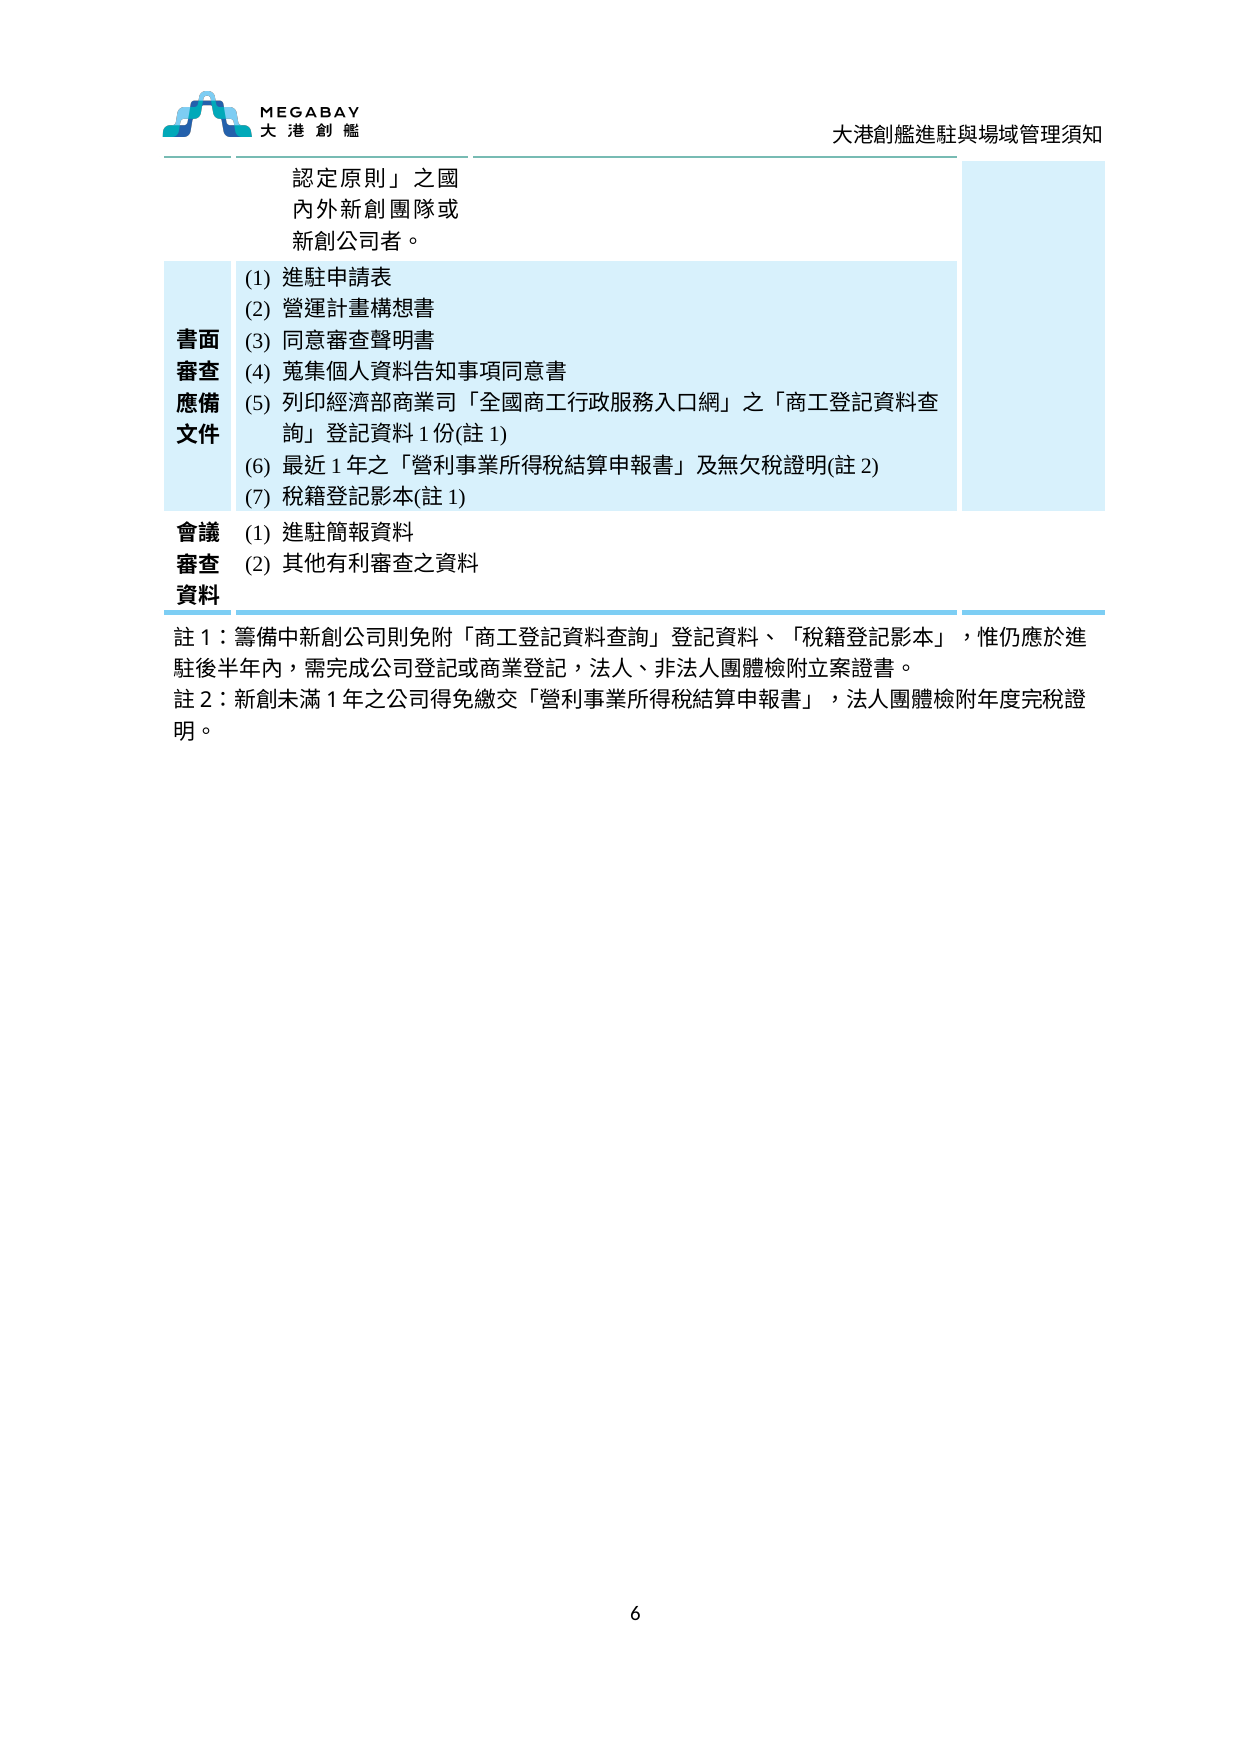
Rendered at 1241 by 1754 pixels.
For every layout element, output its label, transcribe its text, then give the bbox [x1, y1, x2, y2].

table_cell [164, 158, 231, 256]
table_cell [473, 158, 957, 256]
table_cell 書面審查 應備文件 [164, 261, 231, 511]
table_cell 認定原則」之國內外新創團隊或新創公司者。 [236, 158, 468, 256]
table_cell 進駐簡報資料 其他有利審查之資料 [236, 515, 957, 610]
table_cell [962, 515, 1105, 610]
table_cell 進駐申請表 營運計畫構想書 同意審查聲明書 蒐集個人資料告知事項同意書 列印經濟部商業司「全國商工行政服務入口網」之「商工登記資料查詢」登記資料1份(註1) 最近1年之「營利事業所得稅結算申報書」及無欠稅證明(註2) 稅籍登記影本(註1) [236, 261, 957, 511]
table_cell 註1：籌備中新創公司則免附「商工登記資料查詢」登記資料、「稅籍登記影本」，惟仍應於進駐後半年內，需完成公司登記或商業登記，法人、非法人團體檢附立案證書。 註2：新創未滿1年之公司得免繳交「營利事業所得稅結算申報書」，法人團體檢附年度完稅證明。 [162, 615, 1107, 751]
table_cell [962, 161, 1105, 511]
table_cell 會議審查資料 [164, 515, 231, 610]
